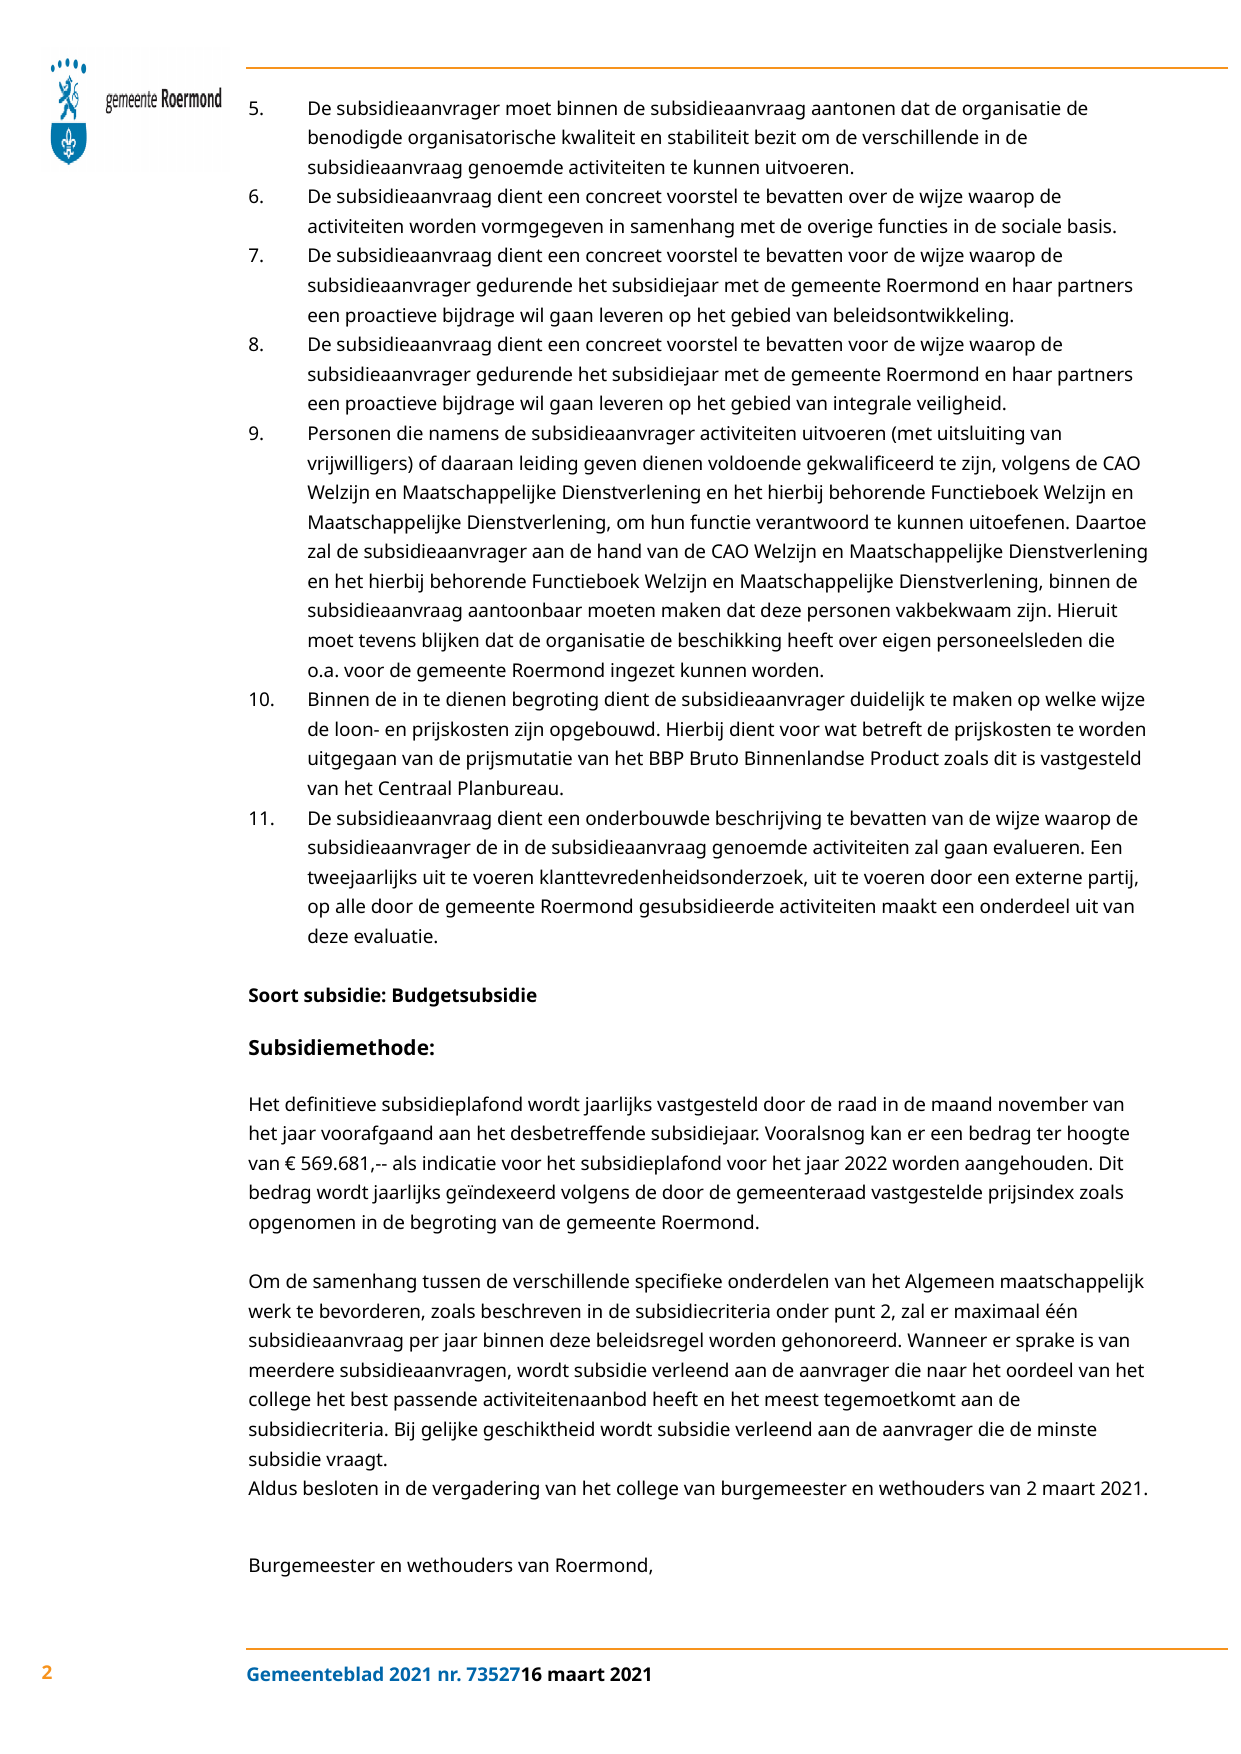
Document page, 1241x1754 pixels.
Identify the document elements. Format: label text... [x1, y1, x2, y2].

text Aldus besloten in de vergadering van het college van burgemeester en wethouders van 2 maart 2021. [248, 1475, 1152, 1501]
list De subsidieaanvraag dient een concreet voorstel te bevatten over de wijze waarop de activiteiten worden vormgegeven in samenhang met de overige functies in de sociale basis. [248, 183, 1152, 239]
list Personen die namens de subsidieaanvrager activiteiten uitvoeren (met uitsluiting van vrijwilligers) of daaraan leiding geven dienen voldoende gekwalificeerd te zijn, volgens de CAO Welzijn en Maatschappelijke Dienstverlening en het hierbij behorende Functieboek Welzijn en Maatschappelijke Dienstverlening, om hun functie verantwoord te kunnen uitoefenen. Daartoe zal de subsidieaanvrager aan de hand van de CAO Welzijn en Maatschappelijke Dienstverlening en het hierbij behorende Functieboek Welzijn en Maatschappelijke Dienstverlening, binnen de subsidieaanvraag aantoonbaar moeten maken dat deze personen vakbekwaam zijn. Hieruit moet tevens blijken dat de organisatie de beschikking heeft over eigen personeelsleden die o.a. voor de gemeente Roermond ingezet kunnen worden. [248, 420, 1152, 683]
list Binnen de in te dienen begroting dient de subsidieaanvrager duidelijk te maken op welke wijze de loon- en prijskosten zijn opgebouwd. Hierbij dient voor wat betreft de prijskosten te worden uitgegaan van de prijsmutatie van het BBP Bruto Binnenlandse Product zoals dit is vastgesteld van het Centraal Planbureau. [248, 686, 1152, 801]
text Het definitieve subsidieplafond wordt jaarlijks vastgesteld door de raad in de maand november van het jaar voorafgaand aan het desbetreffende subsidiejaar. Vooralsnog kan er een bedrag ter hoogte van € 569.681,-- als indicatie voor het subsidieplafond voor het jaar 2022 worden aangehouden. Dit bedrag wordt jaarlijks geïndexeerd volgens de door de gemeenteraad vastgestelde prijsindex zoals opgenomen in de begroting van de gemeente Roermond. [248, 1091, 1152, 1235]
picture [41, 47, 231, 172]
text Om de samenhang tussen de verschillende specifieke onderdelen van het Algemeen maatschappelijk werk te bevorderen, zoals beschreven in de subsidiecriteria onder punt 2, zal er maximaal één subsidieaanvraag per jaar binnen deze beleidsregel worden gehonoreerd. Wanneer er sprake is van meerdere subsidieaanvragen, wordt subsidie verleend aan de aanvrager die naar het oordeel van het college het best passende activiteitenaanbod heeft en het meest tegemoetkomt aan de subsidiecriteria. Bij gelijke geschiktheid wordt subsidie verleend aan de aanvrager die de minste subsidie vraagt. [248, 1268, 1152, 1471]
text Subsidiemethode: [248, 1033, 1152, 1061]
list De subsidieaanvraag dient een concreet voorstel te bevatten voor de wijze waarop de subsidieaanvrager gedurende het subsidiejaar met de gemeente Roermond en haar partners een proactieve bijdrage wil gaan leveren op het gebied van beleidsontwikkeling. [248, 243, 1152, 328]
list De subsidieaanvraag dient een concreet voorstel te bevatten voor de wijze waarop de subsidieaanvrager gedurende het subsidiejaar met de gemeente Roermond en haar partners een proactieve bijdrage wil gaan leveren op het gebied van integrale veiligheid. [248, 331, 1152, 416]
text Soort subsidie: Budgetsubsidie [248, 982, 1152, 1008]
text Burgemeester en wethouders van Roermond, [248, 1552, 1152, 1578]
list De subsidieaanvraag dient een onderbouwde beschrijving te bevatten van de wijze waarop de subsidieaanvrager de in de subsidieaanvraag genoemde activiteiten zal gaan evalueren. Een tweejaarlijks uit te voeren klanttevredenheidsonderzoek, uit te voeren door een externe partij, op alle door de gemeente Roermond gesubsidieerde activiteiten maakt een onderdeel uit van deze evaluatie. [248, 805, 1152, 949]
list De subsidieaanvrager moet binnen de subsidieaanvraag aantonen dat de organisatie de benodigde organisatorische kwaliteit en stabiliteit bezit om de verschillende in de subsidieaanvraag genoemde activiteiten te kunnen uitvoeren. [248, 95, 1152, 180]
